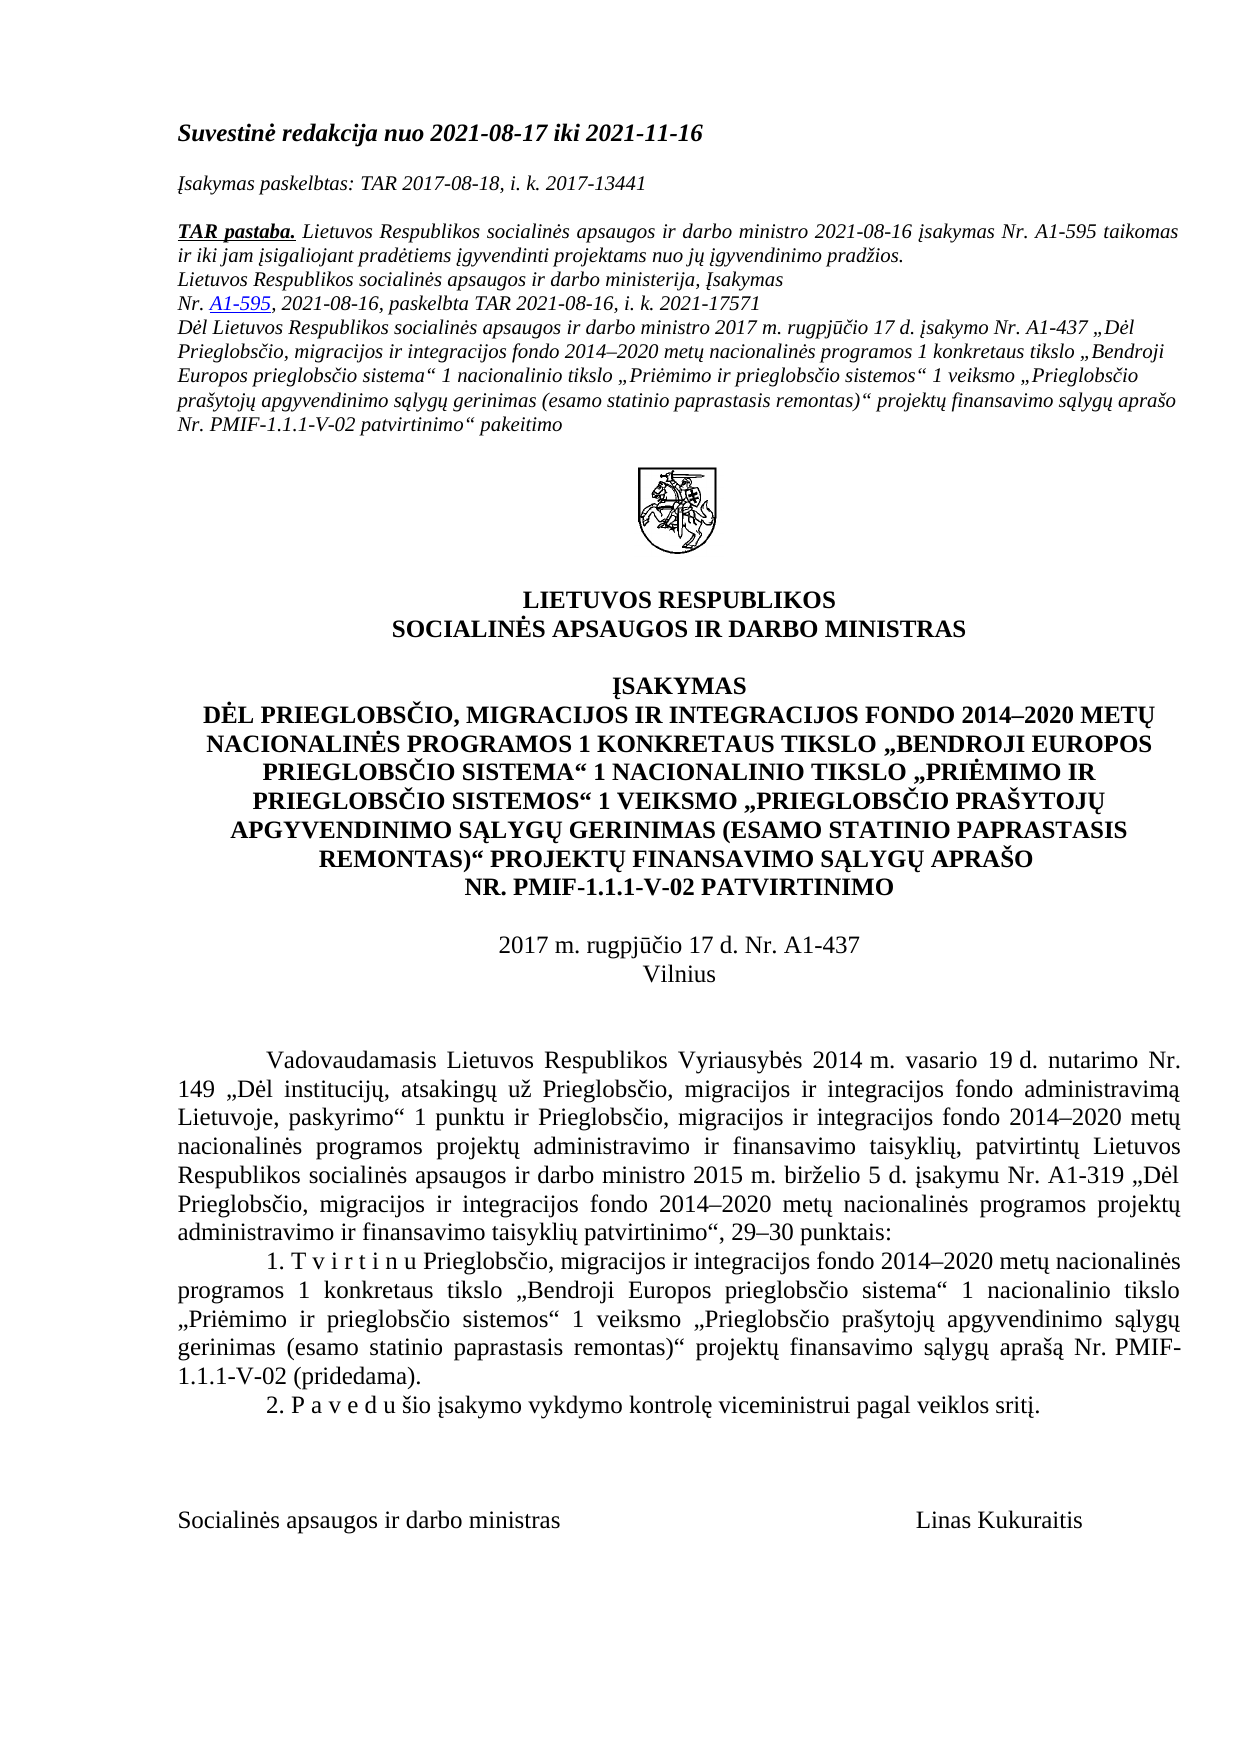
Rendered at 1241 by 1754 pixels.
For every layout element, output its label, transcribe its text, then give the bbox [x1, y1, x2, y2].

text ĮSAKYMAS [177, 671, 1181, 700]
text LIETUVOS RESPUBLIKOS [177, 585, 1181, 614]
text 2017 m. rugpjūčio 17 d. Nr. A1-437 [177, 930, 1181, 959]
text Suvestinė redakcija nuo 2021-08-17 iki 2021-11-16 [177, 118, 1181, 147]
text 1. T v i r t i n u Prieglobsčio, migracijos ir integracijos fondo 2014–2020 metų nacionalinės programos 1 konkretaus tikslo „Bendroji Europos prieglobsčio sistema“ 1 nacionalinio tikslo „Priėmimo ir prieglobsčio sistemos“ 1 veiksmo „Prieglobsčio prašytojų apgyvendinimo sąlygų gerinimas (esamo statinio paprastasis remontas)“ projektų finansavimo sąlygų aprašą Nr. PMIF-1.1.1-V-02 (pridedama). [177, 1246, 1181, 1390]
text Vadovaudamasis Lietuvos Respublikos Vyriausybės 2014 m. vasario 19 d. nutarimo Nr. 149 „Dėl institucijų, atsakingų už Prieglobsčio, migracijos ir integracijos fondo administravimą Lietuvoje, paskyrimo“ 1 punktu ir Prieglobsčio, migracijos ir integracijos fondo 2014–2020 metų nacionalinės programos projektų administravimo ir finansavimo taisyklių, patvirtintų Lietuvos Respublikos socialinės apsaugos ir darbo ministro 2015 m. birželio 5 d. įsakymu Nr. A1-319 „Dėl Prieglobsčio, migracijos ir integracijos fondo 2014–2020 metų nacionalinės programos projektų administravimo ir finansavimo taisyklių patvirtinimo“, 29–30 punktais: [177, 1045, 1181, 1246]
text Įsakymas paskelbtas: TAR 2017-08-18, i. k. 2017-13441 [177, 171, 1181, 195]
text Vilnius [177, 959, 1181, 987]
text SOCIALINĖS APSAUGOS IR DARBO MINISTRAS [177, 614, 1181, 642]
text Dėl Lietuvos Respublikos socialinės apsaugos ir darbo ministro 2017 m. rugpjūčio 17 d. įsakymo Nr. A1-437 „Dėl Prieglobsčio, migracijos ir integracijos fondo 2014–2020 metų nacionalinės programos 1 konkretaus tikslo „Bendroji Europos prieglobsčio sistema“ 1 nacionalinio tikslo „Priėmimo ir prieglobsčio sistemos“ 1 veiksmo „Prieglobsčio prašytojų apgyvendinimo sąlygų gerinimas (esamo statinio paprastasis remontas)“ projektų finansavimo sąlygų aprašo Nr. PMIF-1.1.1-V-02 patvirtinimo“ pakeitimo [177, 315, 1181, 436]
text Nr. A1-595, 2021-08-16, paskelbta TAR 2021-08-16, i. k. 2021-17571 [177, 291, 1181, 315]
text Lietuvos Respublikos socialinės apsaugos ir darbo ministerija, Įsakymas [177, 267, 1181, 291]
text TAR pastaba. Lietuvos Respublikos socialinės apsaugos ir darbo ministro 2021-08-16 įsakymas Nr. A1-595 taikomas ir iki jam įsigaliojant pradėtiems įgyvendinti projektams nuo jų įgyvendinimo pradžios. [177, 219, 1181, 267]
text 2. P a v e d u šio įsakymo vykdymo kontrolę viceministrui pagal veiklos sritį. [177, 1390, 1181, 1419]
text DĖL PRIEGLOBSČIO, MIGRACIJOS IR INTEGRACIJOS FONDO 2014–2020 METŲ NACIONALINĖS PROGRAMOS 1 KONKRETAUS TIKSLO „BENDROJI EUROPOS PRIEGLOBSČIO SISTEMA“ 1 NACIONALINIO TIKSLO „PRIĖMIMO IR PRIEGLOBSČIO SISTEMOS“ 1 VEIKSMO „PRIEGLOBSČIO PRAŠYTOJŲ APGYVENDINIMO SĄLYGŲ GERINIMAS (ESAMO STATINIO PAPRASTASIS REMONTAS)“ PROJEKTŲ FINANSAVIMO SĄLYGŲ APRAŠO [177, 700, 1181, 872]
text Socialinės apsaugos ir darbo ministras Linas Kukuraitis [177, 1505, 1181, 1534]
text NR. PMIF-1.1.1-V-02 PATVIRTINIMO [177, 872, 1181, 901]
